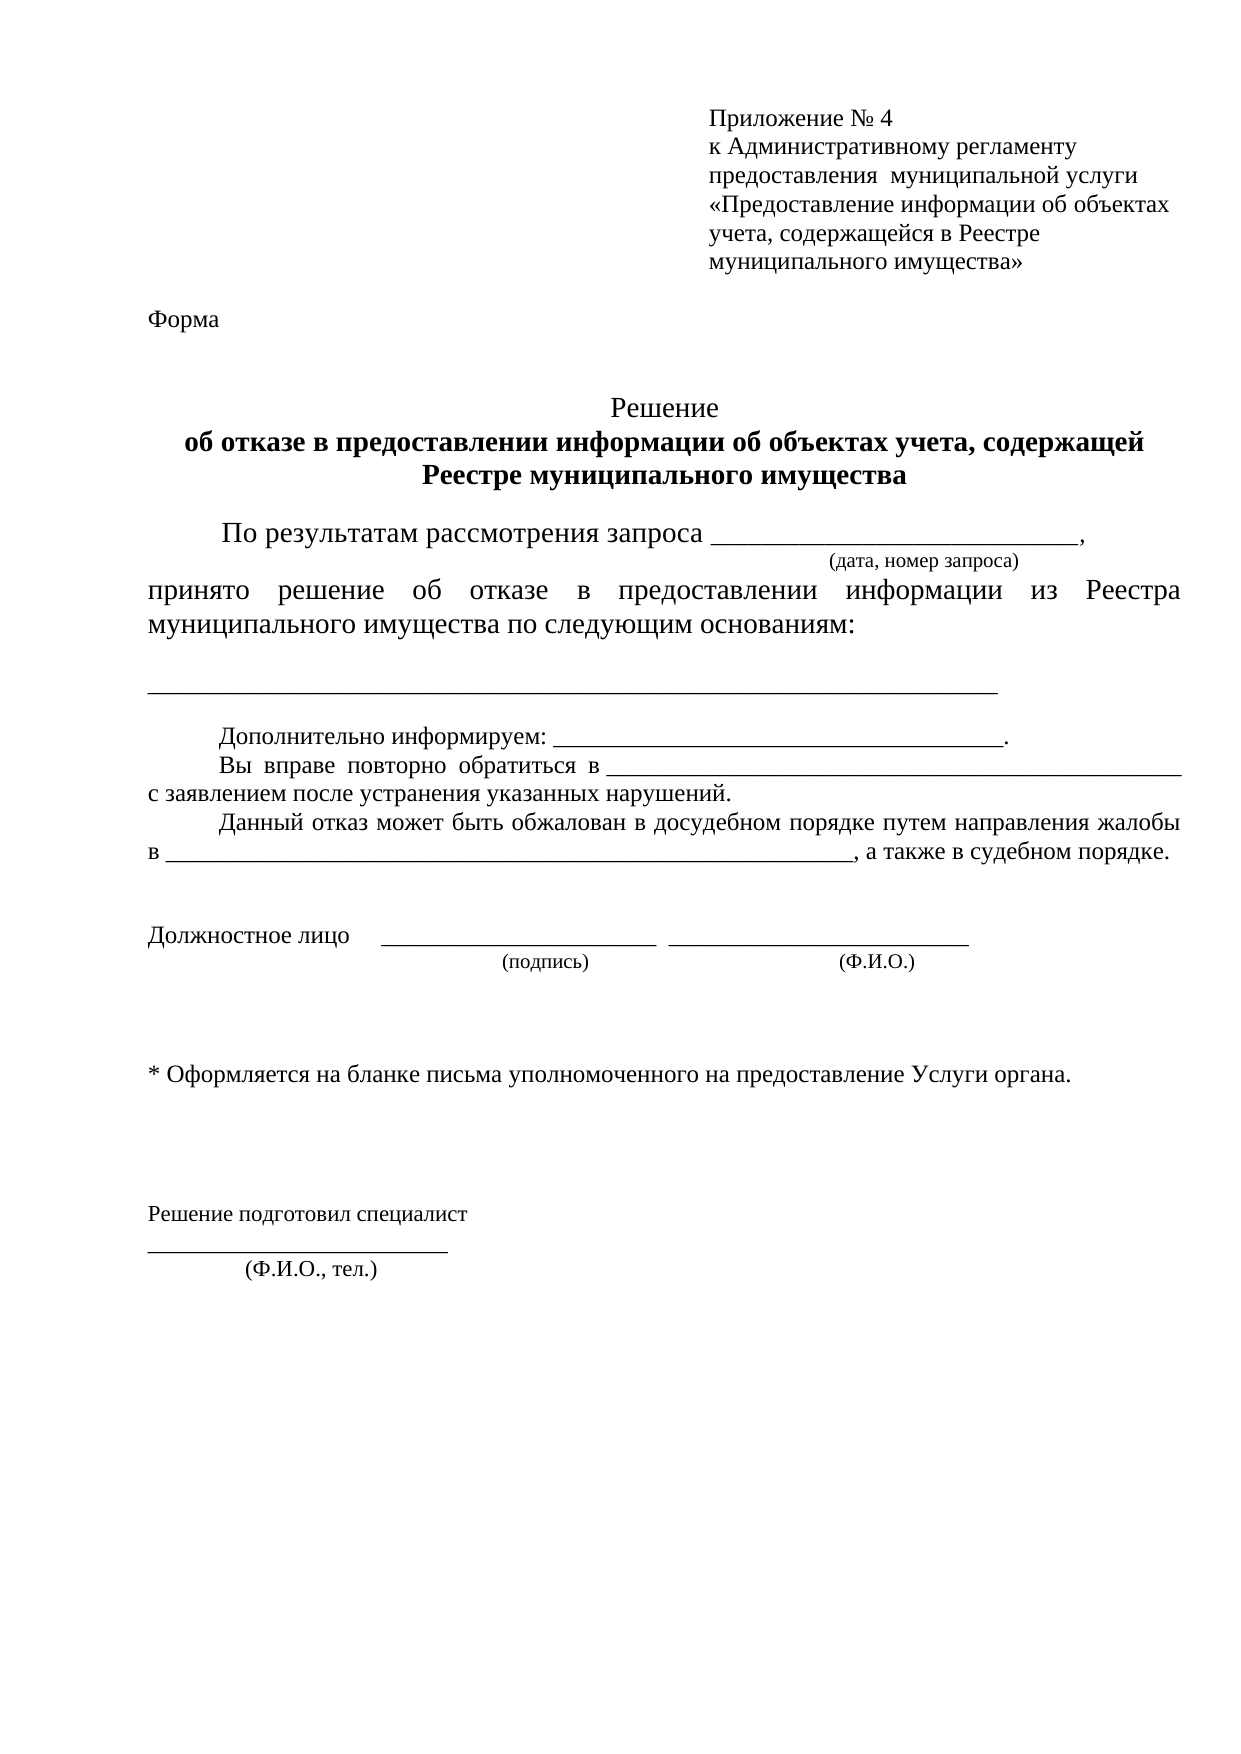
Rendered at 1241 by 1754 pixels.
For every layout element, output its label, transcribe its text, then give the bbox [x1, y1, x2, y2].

text Данный отказ может быть обжалован в досудебном порядке путем направления жалобы в _______________________________________________________, а также в судебном порядке. [148, 807, 1181, 865]
text ____________________________________________________________________ [148, 668, 1181, 697]
text принято решение об отказе в предоставлении информации из Реестра муниципального имущества по следующим основаниям: [148, 572, 1181, 639]
text Вы вправе повторно обратиться в ______________________________________________ с заявлением после устранения указанных нарушений. [148, 750, 1181, 807]
text Приложение № 4 [709, 103, 1181, 131]
text Должностное лицо ______________________ ________________________ [148, 920, 1181, 949]
text Форма [148, 304, 1181, 333]
text об отказе в предоставлении информации об объектах учета, содержащей Реестре муниципального имущества [148, 424, 1181, 491]
text Дополнительно информируем: ____________________________________. [148, 721, 1181, 750]
text Решение подготовил специалист [148, 1200, 1181, 1227]
text Решение [148, 390, 1181, 424]
text (подпись) (Ф.И.О.) [148, 949, 1181, 973]
text к Административному регламенту предоставления муниципальной услуги «Предоставление информации об объектах учета, содержащейся в Реестре муниципального имущества» [709, 131, 1181, 275]
text По результатам рассмотрения запроса _____________________________, (дата, номер запроса) [148, 515, 1181, 572]
text (Ф.И.О., тел.) [148, 1255, 1181, 1282]
text * Оформляется на бланке письма уполномоченного на предоставление Услуги органа. [148, 1059, 1181, 1088]
text ________________________ [148, 1227, 1181, 1255]
